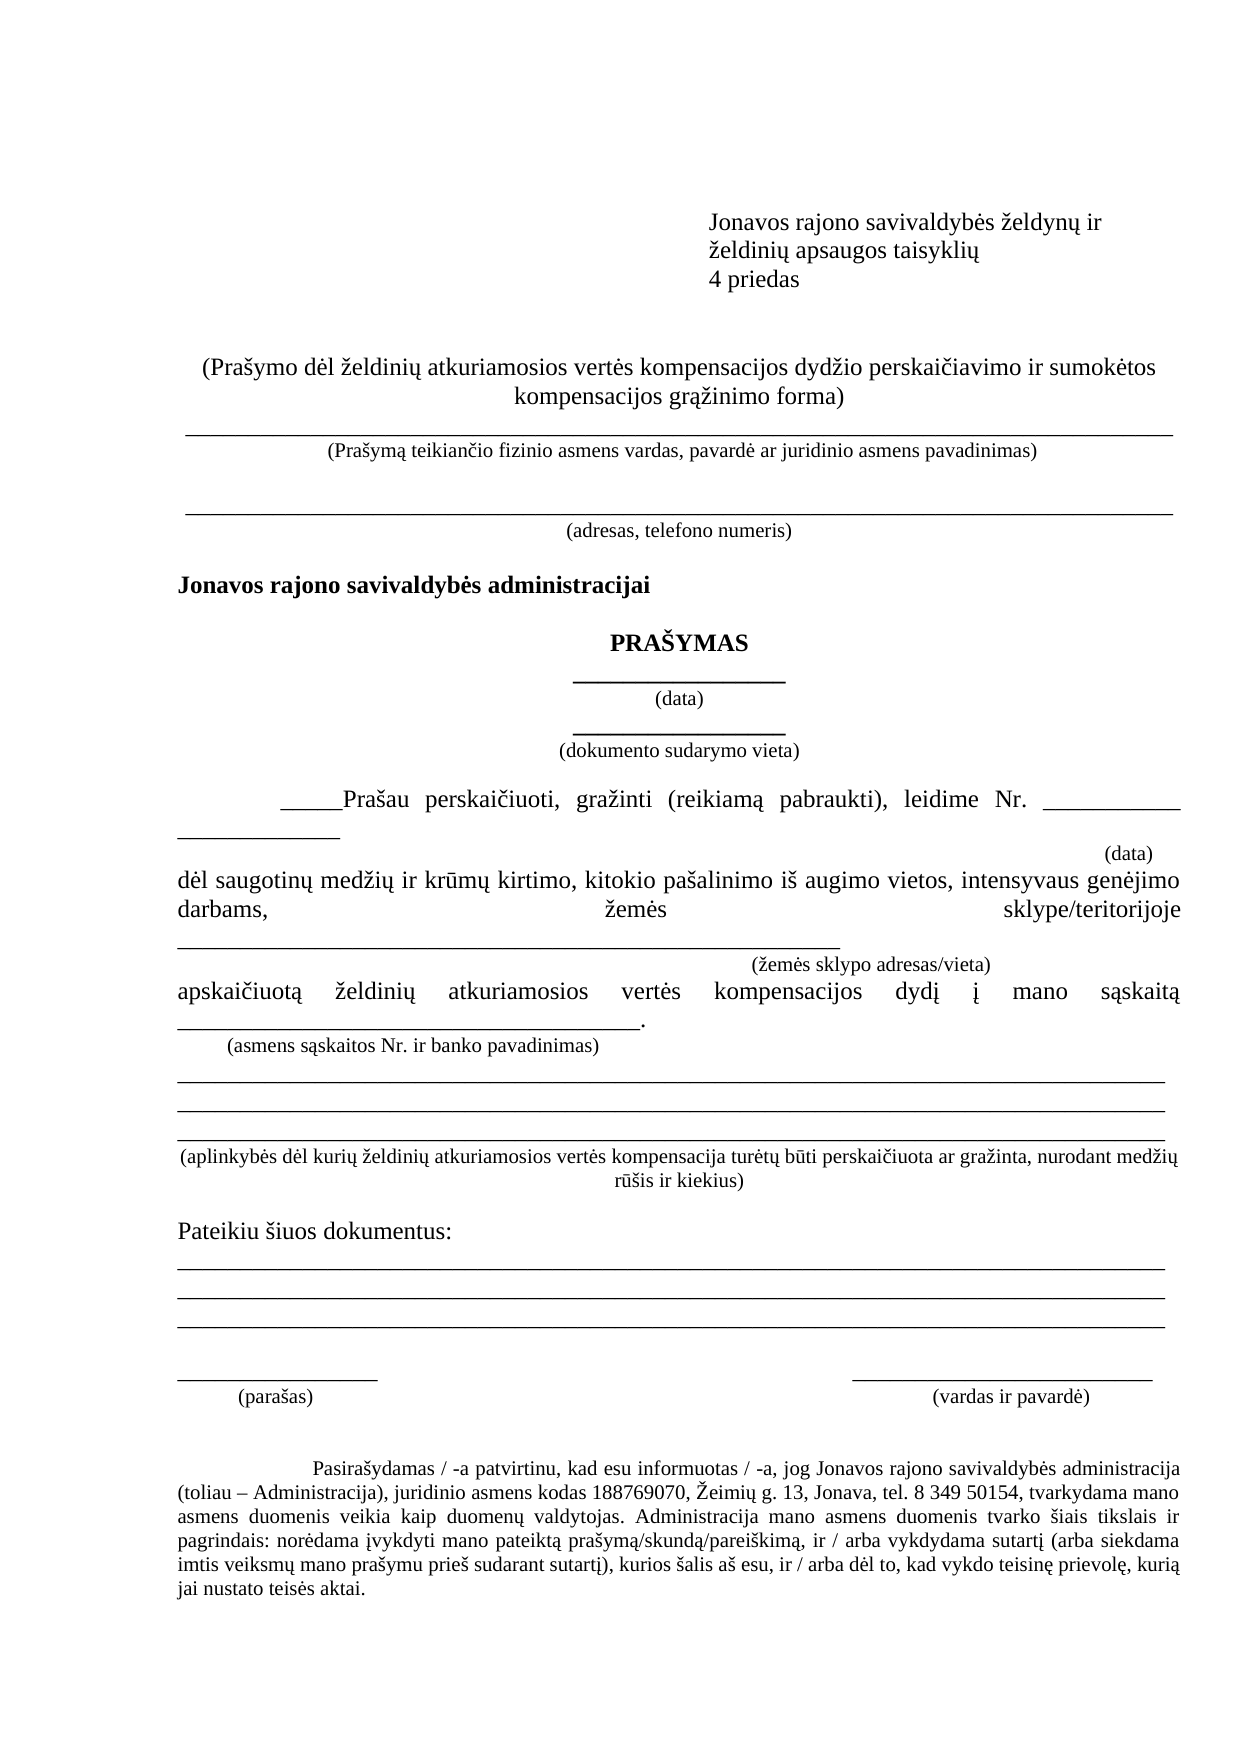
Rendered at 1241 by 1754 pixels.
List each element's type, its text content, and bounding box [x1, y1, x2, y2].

text _______________________________________________________________________________ [177, 489, 1181, 518]
text PRAŠYMAS [177, 628, 1181, 657]
text (adresas, telefono numeris) [177, 518, 1181, 542]
text Pasirašydamas / -a patvirtinu, kad esu informuotas / -a, jog Jonavos rajono savivaldybės administracija (toliau – Administracija), juridinio asmens kodas 188769070, Žeimių g. 13, Jonava, tel. 8 349 50154, tvarkydama mano asmens duomenis veikia kaip duomenų valdytojas. Administracija mano asmens duomenis tvarko šiais tikslais ir pagrindais: norėdama įvykdyti mano pateiktą prašymą/skundą/pareiškimą, ir / arba vykdydama sutartį (arba siekdama imtis veiksmų mano prašymu prieš sudarant sutartį), kurios šalis aš esu, ir / arba dėl to, kad vykdo teisinę prievolę, kurią jai nustato teisės aktai. [177, 1456, 1181, 1600]
text dėl saugotinų medžių ir krūmų kirtimo, kitokio pašalinimo iš augimo vietos, intensyvaus genėjimo darbams, žemės sklype/teritorijoje _____________________________________________________ [177, 865, 1181, 952]
text (Prašymo dėl želdinių atkuriamosios vertės kompensacijos dydžio perskaičiavimo ir sumokėtos kompensacijos grąžinimo forma) [177, 352, 1181, 410]
text Jonavos rajono savivaldybės želdynų ir [177, 207, 1181, 235]
text _______________________________________________________________________________ [177, 1115, 1181, 1143]
text _______________________________________________________________________________ [177, 1086, 1181, 1115]
text _______________________________________________________________________________ [177, 1273, 1181, 1302]
text _________________ [177, 657, 1181, 685]
text želdinių apsaugos taisyklių [177, 235, 1181, 264]
text (žemės sklypo adresas/vieta) [177, 952, 1181, 976]
text Prašau perskaičiuoti, gražinti (reikiamą pabraukti), leidime Nr. ___________ _____________ (data) [177, 784, 1181, 865]
text (Prašymą teikiančio fizinio asmens vardas, pavardė ar juridinio asmens pavadinimas) [177, 438, 1181, 462]
text (asmens sąskaitos Nr. ir banko pavadinimas) [177, 1033, 1181, 1057]
text _______________________________________________________________________________ [177, 1302, 1181, 1331]
text _______________________________________________________________________________ [177, 1244, 1181, 1273]
text _______________________________________________________________________________ [177, 410, 1181, 438]
text apskaičiuotą želdinių atkuriamosios vertės kompensacijos dydį į mano sąskaitą _____________________________________. [177, 976, 1181, 1033]
text ________________ ________________________ [177, 1355, 1181, 1383]
text (aplinkybės dėl kurių želdinių atkuriamosios vertės kompensacija turėtų būti perskaičiuota ar gražinta, nurodant medžių rūšis ir kiekius) [177, 1143, 1181, 1192]
text Pateikiu šiuos dokumentus: [177, 1216, 1181, 1244]
text _______________________________________________________________________________ [177, 1057, 1181, 1086]
text (parašas) (vardas ir pavardė) [177, 1383, 1181, 1408]
text 4 priedas [177, 264, 1181, 293]
text _________________ (dokumento sudarymo vieta) [177, 709, 1181, 762]
text Jonavos rajono savivaldybės administracijai [177, 570, 1181, 599]
text (data) [177, 685, 1181, 709]
